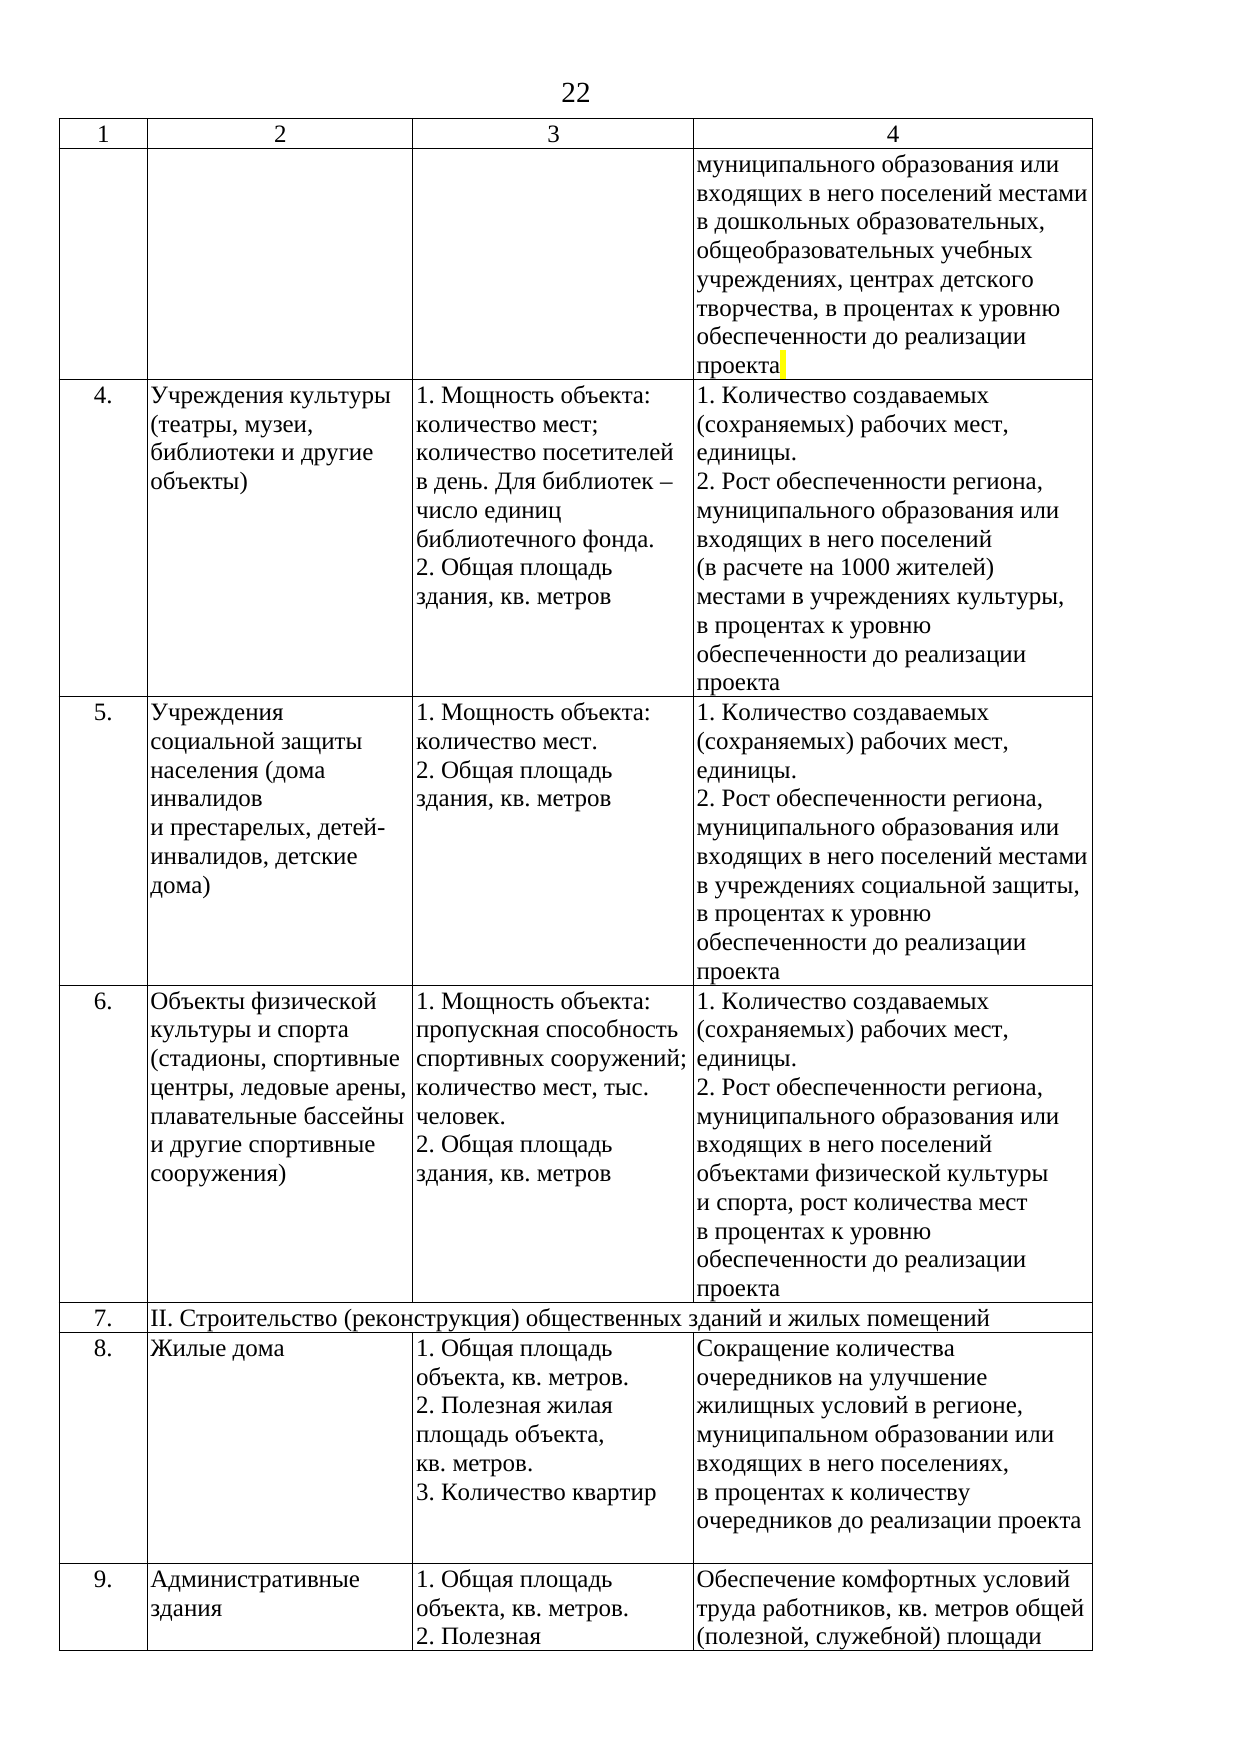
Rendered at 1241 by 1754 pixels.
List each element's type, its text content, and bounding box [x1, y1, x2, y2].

table_cell 8. [60, 1333, 147, 1563]
table_cell Жилые дома [148, 1333, 412, 1563]
table_cell муниципального образования или входящих в него поселений местами в дошкольных образовательных, общеобразовательных учебных учреждениях, центрах детского творчества, в процентах к уровню обеспеченности до реализации проекта [694, 149, 1092, 379]
table_cell [413, 149, 693, 379]
table_cell Учреждения культуры (театры, музеи, библиотеки и другие объекты) [148, 380, 412, 696]
table_cell 1. Количество создаваемых (сохраняемых) рабочих мест, единицы. 2. Рост обеспеченности региона, муниципального образования или входящих в него поселений (в расчете на 1000 жителей) местами в учреждениях культуры, в процентах к уровню обеспеченности до реализации проекта [694, 380, 1092, 696]
table_cell Обеспечение комфортных условий труда работников, кв. метров общей (полезной, служебной) площади [694, 1564, 1092, 1650]
table_header 2 [148, 119, 412, 148]
table_cell 7. [60, 1303, 147, 1332]
table_cell 1. Общая площадь объекта, кв. метров. 2. Полезная жилая площадь объекта, кв. метров. 3. Количество квартир [413, 1333, 693, 1563]
table_cell 9. [60, 1564, 147, 1650]
table_cell 1. Количество создаваемых (сохраняемых) рабочих мест, единицы. 2. Рост обеспеченности региона, муниципального образования или входящих в него поселений местами в учреждениях социальной защиты, в процентах к уровню обеспеченности до реализации проекта [694, 697, 1092, 985]
table_cell Сокращение количества очередников на улучшение жилищных условий в регионе, муниципальном образовании или входящих в него поселениях, в процентах к количеству очередников до реализации проекта [694, 1333, 1092, 1563]
table_cell 5. [60, 697, 147, 985]
table_cell [60, 149, 147, 379]
table_cell Административные здания [148, 1564, 412, 1650]
table_header 1 [60, 119, 147, 148]
table_cell Объекты физической культуры и спорта (стадионы, спортивные центры, ледовые арены, плавательные бассейны и другие спортивные сооружения) [148, 986, 412, 1302]
table_cell Учреждения социальной защиты населения (дома инвалидов и престарелых, детей-инвалидов, детские дома) [148, 697, 412, 985]
table_cell 4. [60, 380, 147, 696]
table_cell [148, 149, 412, 379]
table_header 4 [694, 119, 1092, 148]
table_cell II. Строительство (реконструкция) общественных зданий и жилых помещений [148, 1303, 1092, 1332]
table_cell 1. Мощность объекта: пропускная способность спортивных сооружений; количество мест, тыс. человек. 2. Общая площадь здания, кв. метров [413, 986, 693, 1302]
table_cell 1. Общая площадь объекта, кв. метров. 2. Полезная [413, 1564, 693, 1650]
table_cell 1. Количество создаваемых (сохраняемых) рабочих мест, единицы. 2. Рост обеспеченности региона, муниципального образования или входящих в него поселений объектами физической культуры и спорта, рост количества мест в процентах к уровню обеспеченности до реализации проекта [694, 986, 1092, 1302]
table_cell 1. Мощность объекта: количество мест. 2. Общая площадь здания, кв. метров [413, 697, 693, 985]
table_header 3 [413, 119, 693, 148]
table_cell 6. [60, 986, 147, 1302]
table_cell 1. Мощность объекта: количество мест; количество посетителей в день. Для библиотек – число единиц библиотечного фонда. 2. Общая площадь здания, кв. метров [413, 380, 693, 696]
